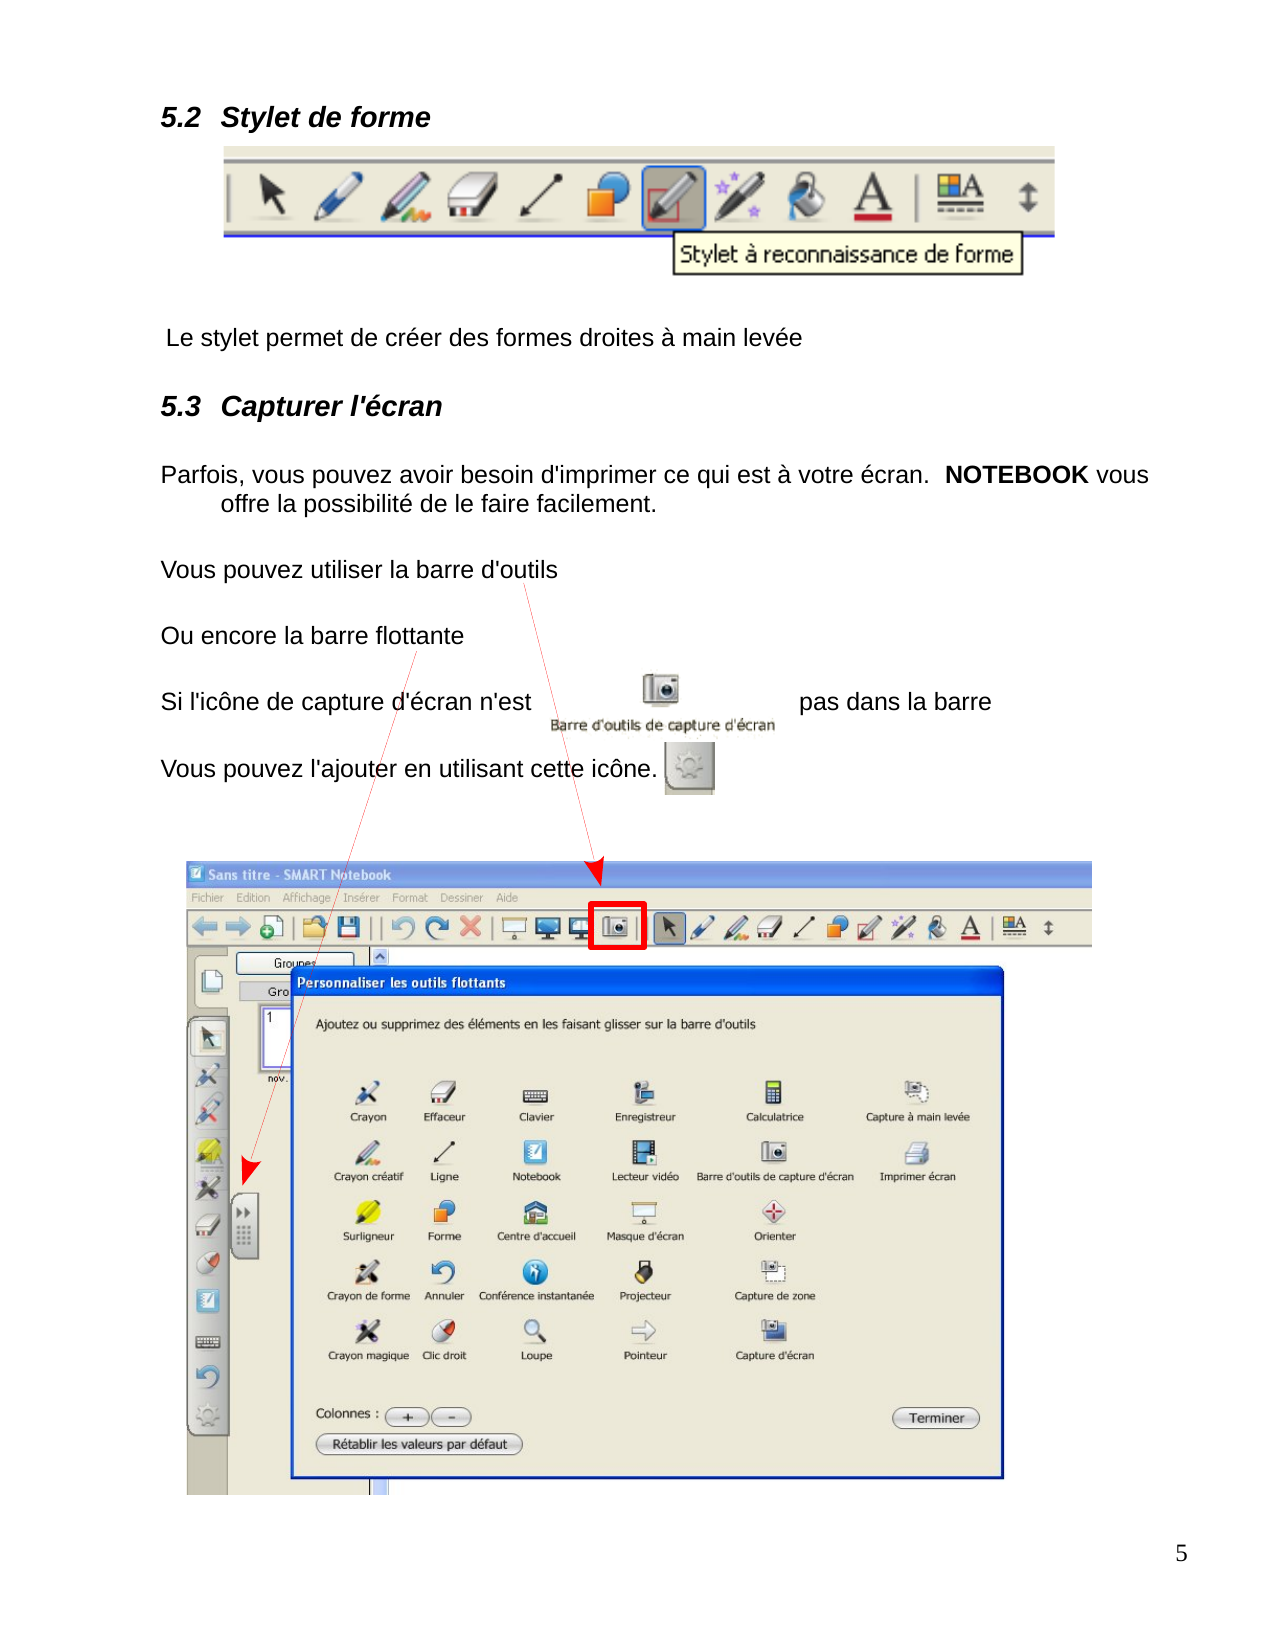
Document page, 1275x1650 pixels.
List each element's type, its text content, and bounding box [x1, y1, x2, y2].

picture [541, 656, 799, 795]
text Vous pouvez l'ajouter en utilisant cette icône. [375, 754, 574, 782]
picture [186, 861, 1092, 1495]
text Parfois, vous pouvez avoir besoin d'imprimer ce qui est à votre écran. NOTEBOOK vous offre la possibilité de le faire facilement. [160, 460, 1187, 517]
picture [223, 146, 1055, 282]
text Vous pouvez l'ajouter en utilisant cette icône. [715, 754, 1187, 782]
text Si l'icône de capture d'écran n'est pas dans la barre [799, 687, 1187, 716]
text Ou encore la barre flottante [160, 621, 540, 650]
text Vous pouvez l'ajouter en utilisant cette icône. [160, 754, 382, 782]
text Si l'icône de capture d'écran n'est pas dans la barre [160, 687, 404, 716]
text Vous pouvez l'ajouter en utilisant cette icône. [568, 754, 664, 782]
subtitle Capturer l'écran [160, 389, 1187, 422]
list Le stylet permet de créer des formes droites à main levée [128, 323, 1187, 351]
subtitle Stylet de forme [160, 100, 1187, 133]
text [534, 621, 1187, 650]
text Vous pouvez utiliser la barre d'outils [160, 555, 1187, 584]
text Si l'icône de capture d'écran n'est pas dans la barre [396, 687, 541, 716]
